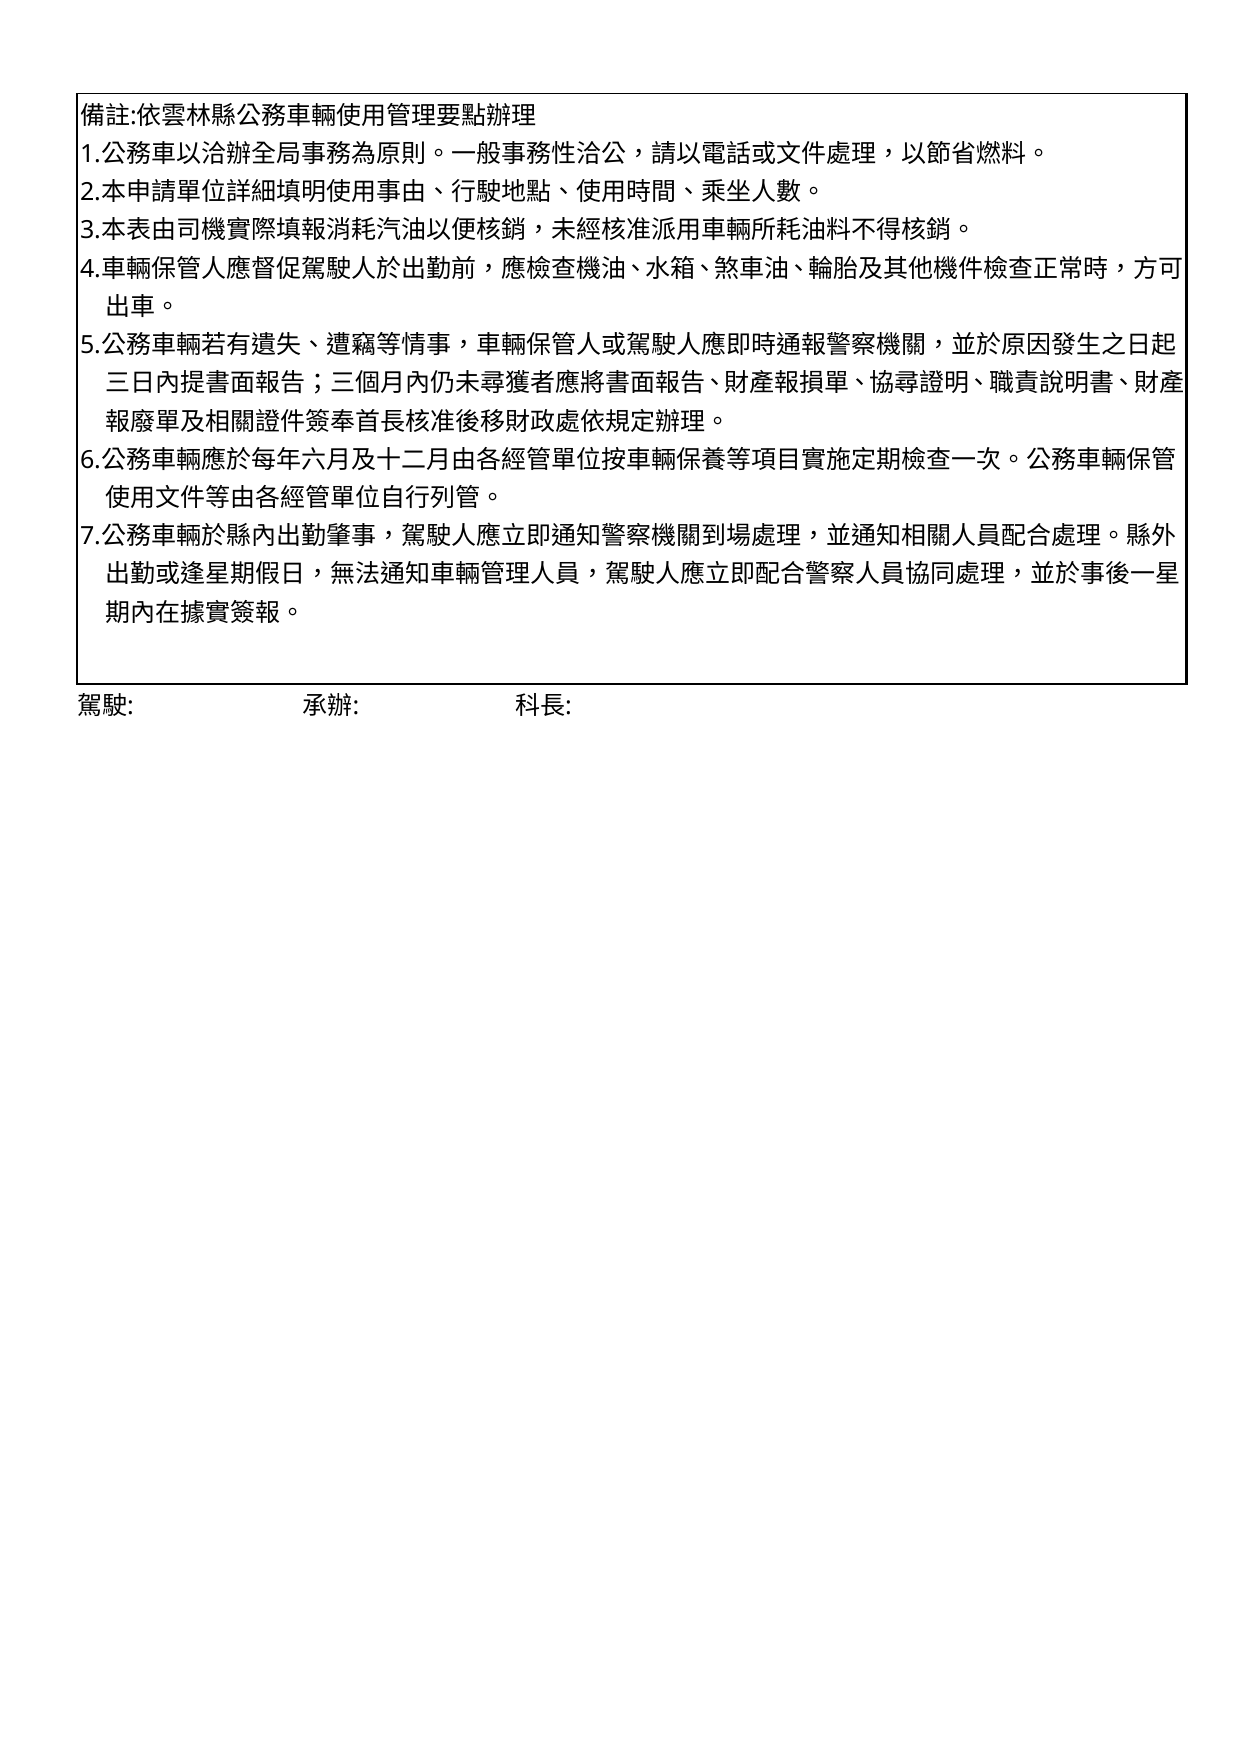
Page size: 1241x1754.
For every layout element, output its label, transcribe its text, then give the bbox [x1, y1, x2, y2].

table_cell 備註:依雲林縣公務車輛使用管理要點辦理 1.公務車以洽辦全局事務為原則。一般事務性洽公，請以電話或文件處理，以節省燃料。 2.本申請單位詳細填明使用事由、行駛地點、使用時間、乘坐人數。 3.本表由司機實際填報消耗汽油以便核銷，未經核准派用車輛所耗油料不得核銷。 4.車輛保管人應督促駕駛人於出勤前，應檢查機油、水箱、煞車油、輪胎及其他機件檢查正常時，方可出車。 5.公務車輛若有遺失、遭竊等情事，車輛保管人或駕駛人應即時通報警察機關，並於原因發生之日起三日內提書面報告；三個月內仍未尋獲者應將書面報告、財產報損單、協尋證明、職責說明書、財產報廢單及相關證件簽奉首長核准後移財政處依規定辦理。 6.公務車輛應於每年六月及十二月由各經管單位按車輛保養等項目實施定期檢查一次。公務車輛保管使用文件等由各經管單位自行列管。 7.公務車輛於縣內出勤肇事，駕駛人應立即通知警察機關到場處理，並通知相關人員配合處理。縣外出勤或逢星期假日，無法通知車輛管理人員，駕駛人應立即配合警察人員協同處理，並於事後一星期內在據實簽報。 [78, 94, 1185, 683]
text 駕駛: 承辦: 科長: [77, 685, 1163, 723]
